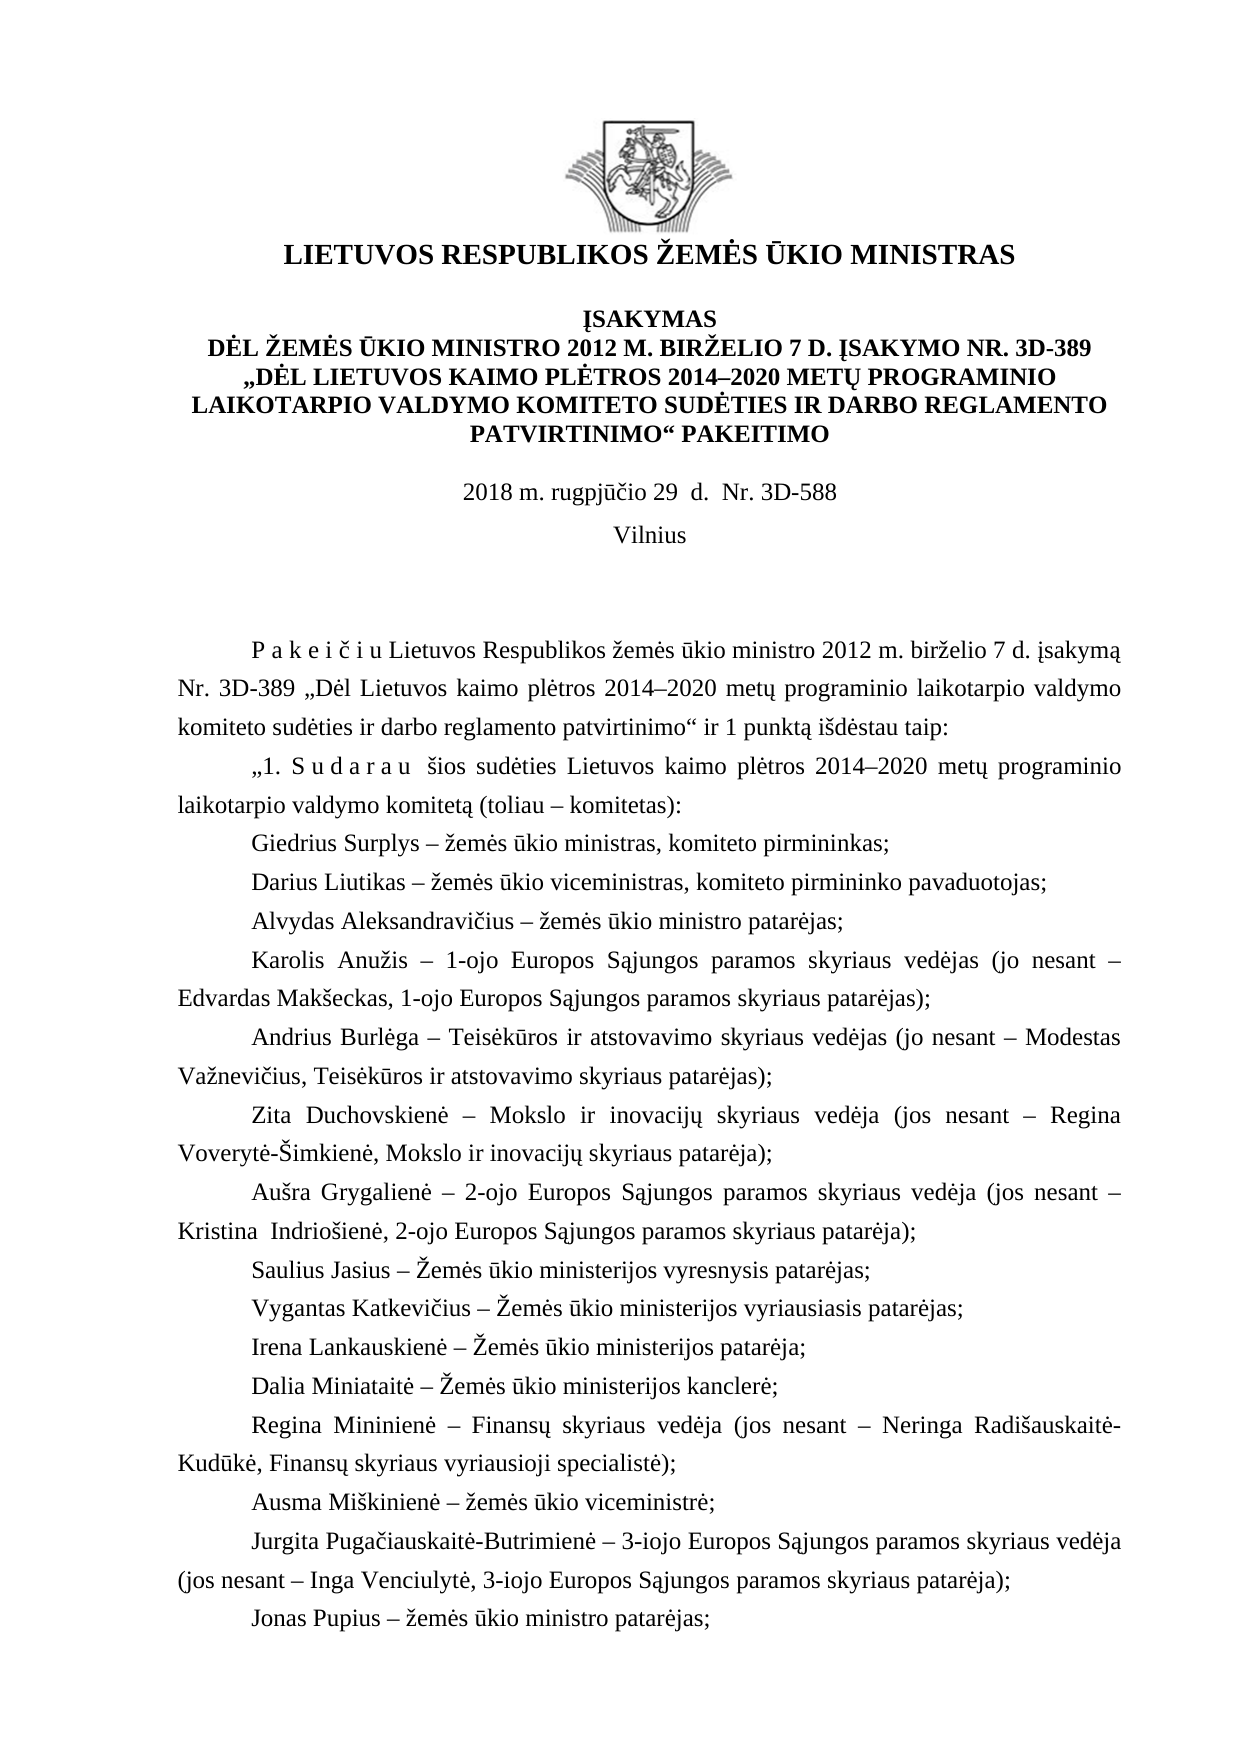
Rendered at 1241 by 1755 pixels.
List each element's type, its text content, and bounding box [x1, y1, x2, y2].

text „1. Sudarau šios sudėties Lietuvos kaimo plėtros 2014–2020 metų programinio laikotarpio valdymo komitetą (toliau – komitetas): [177, 751, 1122, 818]
text DĖL ŽEMĖS ŪKIO MINISTRO 2012 M. BIRŽELIO 7 D. ĮSAKYMO NR. 3D-389 „DĖL LIETUVOS KAIMO PLĖTROS 2014–2020 METŲ PROGRAMINIO LAIKOTARPIO VALDYMO KOMITETO SUDĖTIES IR DARBO REGLAMENTO PATVIRTINIMO“ PAKEITIMO [177, 333, 1122, 448]
text Zita Duchovskienė – Mokslo ir inovacijų skyriaus vedėja (jos nesant – Regina Voverytė-Šimkienė, Mokslo ir inovacijų skyriaus patarėja); [177, 1100, 1122, 1167]
text LIETUVOS RESPUBLIKOS ŽEMĖS ŪKIO MINISTRAS [177, 237, 1122, 271]
text Aušra Grygalienė – 2-ojo Europos Sąjungos paramos skyriaus vedėja (jos nesant – Kristina Indriošienė, 2-ojo Europos Sąjungos paramos skyriaus patarėja); [177, 1177, 1122, 1245]
text Alvydas Aleksandravičius – žemės ūkio ministro patarėjas; [177, 906, 1122, 935]
text Vilnius [177, 520, 1122, 548]
text Dalia Miniataitė – Žemės ūkio ministerijos kanclerė; [177, 1371, 1122, 1400]
text Regina Mininienė – Finansų skyriaus vedėja (jos nesant – Neringa Radišauskaitė-Kudūkė, Finansų skyriaus vyriausioji specialistė); [177, 1410, 1122, 1477]
text Ausma Miškinienė – žemės ūkio viceministrė; [177, 1487, 1122, 1516]
text 2018 m. rugpjūčio 29 d. Nr. 3D-588 [177, 477, 1122, 505]
text Giedrius Surplys – žemės ūkio ministras, komiteto pirmininkas; [177, 828, 1122, 857]
text Darius Liutikas – žemės ūkio viceministras, komiteto pirmininko pavaduotojas; [177, 867, 1122, 896]
text Andrius Burlėga – Teisėkūros ir atstovavimo skyriaus vedėjas (jo nesant – Modestas Važnevičius, Teisėkūros ir atstovavimo skyriaus patarėjas); [177, 1022, 1122, 1090]
text Jonas Pupius – žemės ūkio ministro patarėjas; [177, 1603, 1122, 1632]
text Jurgita Pugačiauskaitė-Butrimienė – 3-iojo Europos Sąjungos paramos skyriaus vedėja (jos nesant – Inga Venciulytė, 3-iojo Europos Sąjungos paramos skyriaus patarėja); [177, 1526, 1122, 1593]
text P a k e i č i u Lietuvos Respublikos žemės ūkio ministro 2012 m. birželio 7 d. įsakymą Nr. 3D-389 „Dėl Lietuvos kaimo plėtros 2014–2020 metų programinio laikotarpio valdymo komiteto sudėties ir darbo reglamento patvirtinimo“ ir 1 punktą išdėstau taip: [177, 635, 1122, 741]
text ĮSAKYMAS [177, 304, 1122, 333]
text Saulius Jasius – Žemės ūkio ministerijos vyresnysis patarėjas; [177, 1255, 1122, 1283]
text Karolis Anužis – 1-ojo Europos Sąjungos paramos skyriaus vedėjas (jo nesant – Edvardas Makšeckas, 1-ojo Europos Sąjungos paramos skyriaus patarėjas); [177, 945, 1122, 1012]
text Irena Lankauskienė – Žemės ūkio ministerijos patarėja; [177, 1332, 1122, 1361]
text Vygantas Katkevičius – Žemės ūkio ministerijos vyriausiasis patarėjas; [177, 1293, 1122, 1322]
